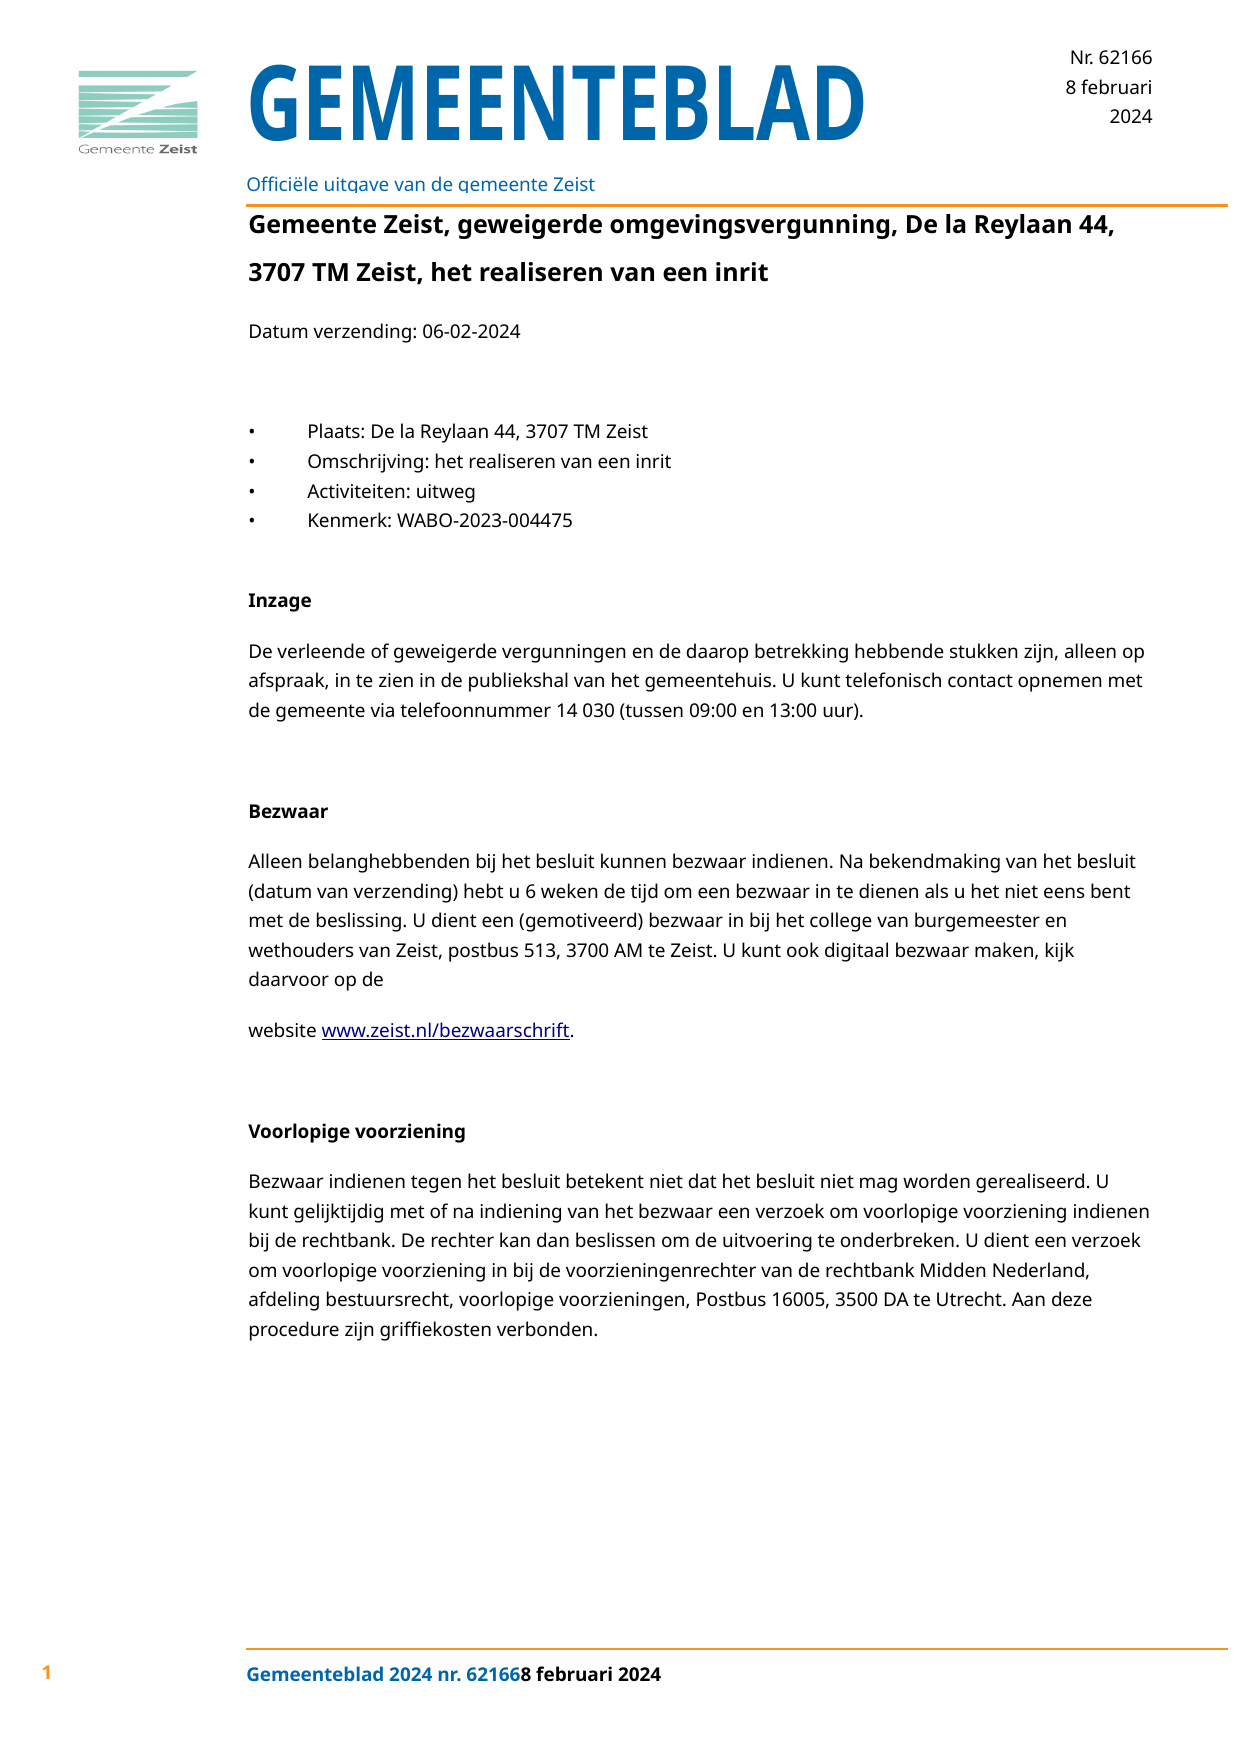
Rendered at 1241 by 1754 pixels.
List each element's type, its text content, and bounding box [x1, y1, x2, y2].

list Kenmerk: WABO-2023-004475 [248, 507, 1152, 533]
text Bezwaar [248, 798, 1152, 824]
text Voorlopige voorziening [248, 1118, 1152, 1144]
picture [41, 47, 231, 172]
list Activiteiten: uitweg [248, 478, 1152, 504]
text Datum verzending: 06-02-2024 [248, 318, 1152, 344]
text Gemeente Zeist, geweigerde omgevingsvergunning, De la Reylaan 44, 3707 TM Zeist, het realiseren van een inrit [248, 207, 1152, 288]
list Omschrijving: het realiseren van een inrit [248, 448, 1152, 474]
text Inzage [248, 587, 1152, 613]
text website www.zeist.nl/bezwaarschrift. [248, 1017, 1152, 1043]
text Bezwaar indienen tegen het besluit betekent niet dat het besluit niet mag worden gerealiseerd. U kunt gelijktijdig met of na indiening van het bezwaar een verzoek om voorlopige voorziening indienen bij de rechtbank. De rechter kan dan beslissen om de uitvoering te onderbreken. U dient een verzoek om voorlopige voorziening in bij de voorzieningenrechter van de rechtbank Midden Nederland, afdeling bestuursrecht, voorlopige voorzieningen, Postbus 16005, 3500 DA te Utrecht. Aan deze procedure zijn griffiekosten verbonden. [248, 1168, 1152, 1342]
text De verleende of geweigerde vergunningen en de daarop betrekking hebbende stukken zijn, alleen op afspraak, in te zien in de publiekshal van het gemeentehuis. U kunt telefonisch contact opnemen met de gemeente via telefoonnummer 14 030 (tussen 09:00 en 13:00 uur). [248, 638, 1152, 723]
list Plaats: De la Reylaan 44, 3707 TM Zeist [248, 419, 1152, 444]
text Alleen belanghebbenden bij het besluit kunnen bezwaar indienen. Na bekendmaking van het besluit (datum van verzending) hebt u 6 weken de tijd om een bezwaar in te dienen als u het niet eens bent met de beslissing. U dient een (gemotiveerd) bezwaar in bij het college van burgemeester en wethouders van Zeist, postbus 513, 3700 AM te Zeist. U kunt ook digitaal bezwaar maken, kijk daarvoor op de [248, 848, 1152, 992]
